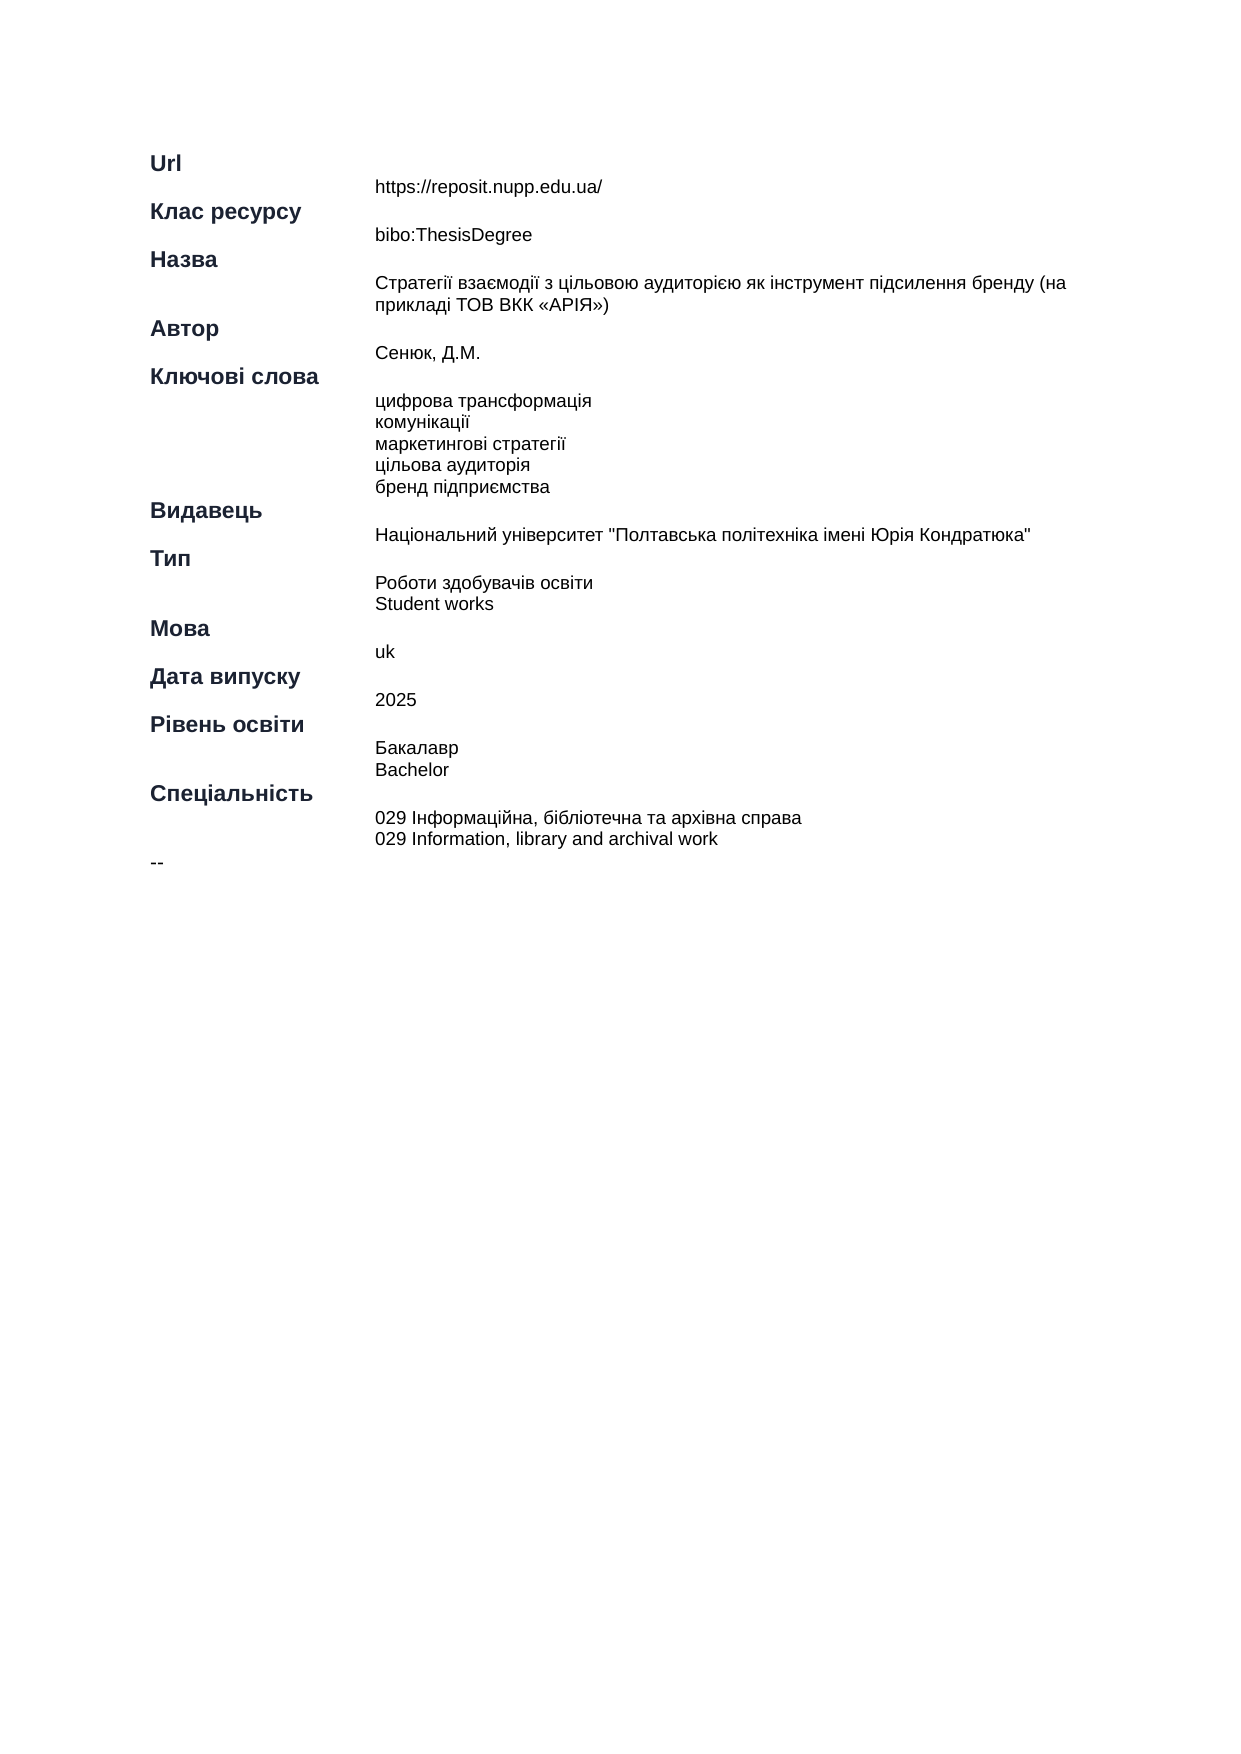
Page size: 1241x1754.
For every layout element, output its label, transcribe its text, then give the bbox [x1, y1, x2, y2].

text Автор [150, 315, 1090, 342]
text Бакалавр [375, 737, 1090, 758]
text комунікації [375, 411, 1090, 433]
text uk [375, 641, 1090, 663]
text Назва [150, 246, 1090, 272]
text 029 Інформаційна, бібліотечна та архівна справа [375, 806, 1090, 828]
text Сенюк, Д.М. [375, 342, 1090, 363]
text маркетингові стратегії [375, 433, 1090, 454]
text Рівень освіти [150, 711, 1090, 737]
text Мова [150, 615, 1090, 641]
text -- [150, 849, 1090, 873]
text 029 Information, library and archival work [375, 828, 1090, 849]
text Student works [375, 593, 1090, 615]
text Bachelor [375, 758, 1090, 780]
text https://reposit.nupp.edu.ua/ [375, 176, 1090, 198]
text Стратегії взаємодії з цільовою аудиторією як інструмент підсилення бренду (на прикладі ТОВ ВКК «АРІЯ») [375, 272, 1090, 315]
text Клас ресурсу [150, 198, 1090, 224]
text Спеціальність [150, 780, 1090, 806]
text бренд підприємства [375, 476, 1090, 497]
text Ключові слова [150, 363, 1090, 389]
text 2025 [375, 689, 1090, 711]
text Дата випуску [150, 663, 1090, 689]
text Роботи здобувачів освіти [375, 572, 1090, 593]
text Національний університет "Полтавська політехніка імені Юрія Кондратюка" [375, 524, 1090, 545]
text цифрова трансформація [375, 389, 1090, 411]
text цільова аудиторія [375, 454, 1090, 476]
text Видавець [150, 497, 1090, 524]
text Url [150, 150, 1090, 176]
text bibo:ThesisDegree [375, 224, 1090, 246]
text Тип [150, 545, 1090, 572]
